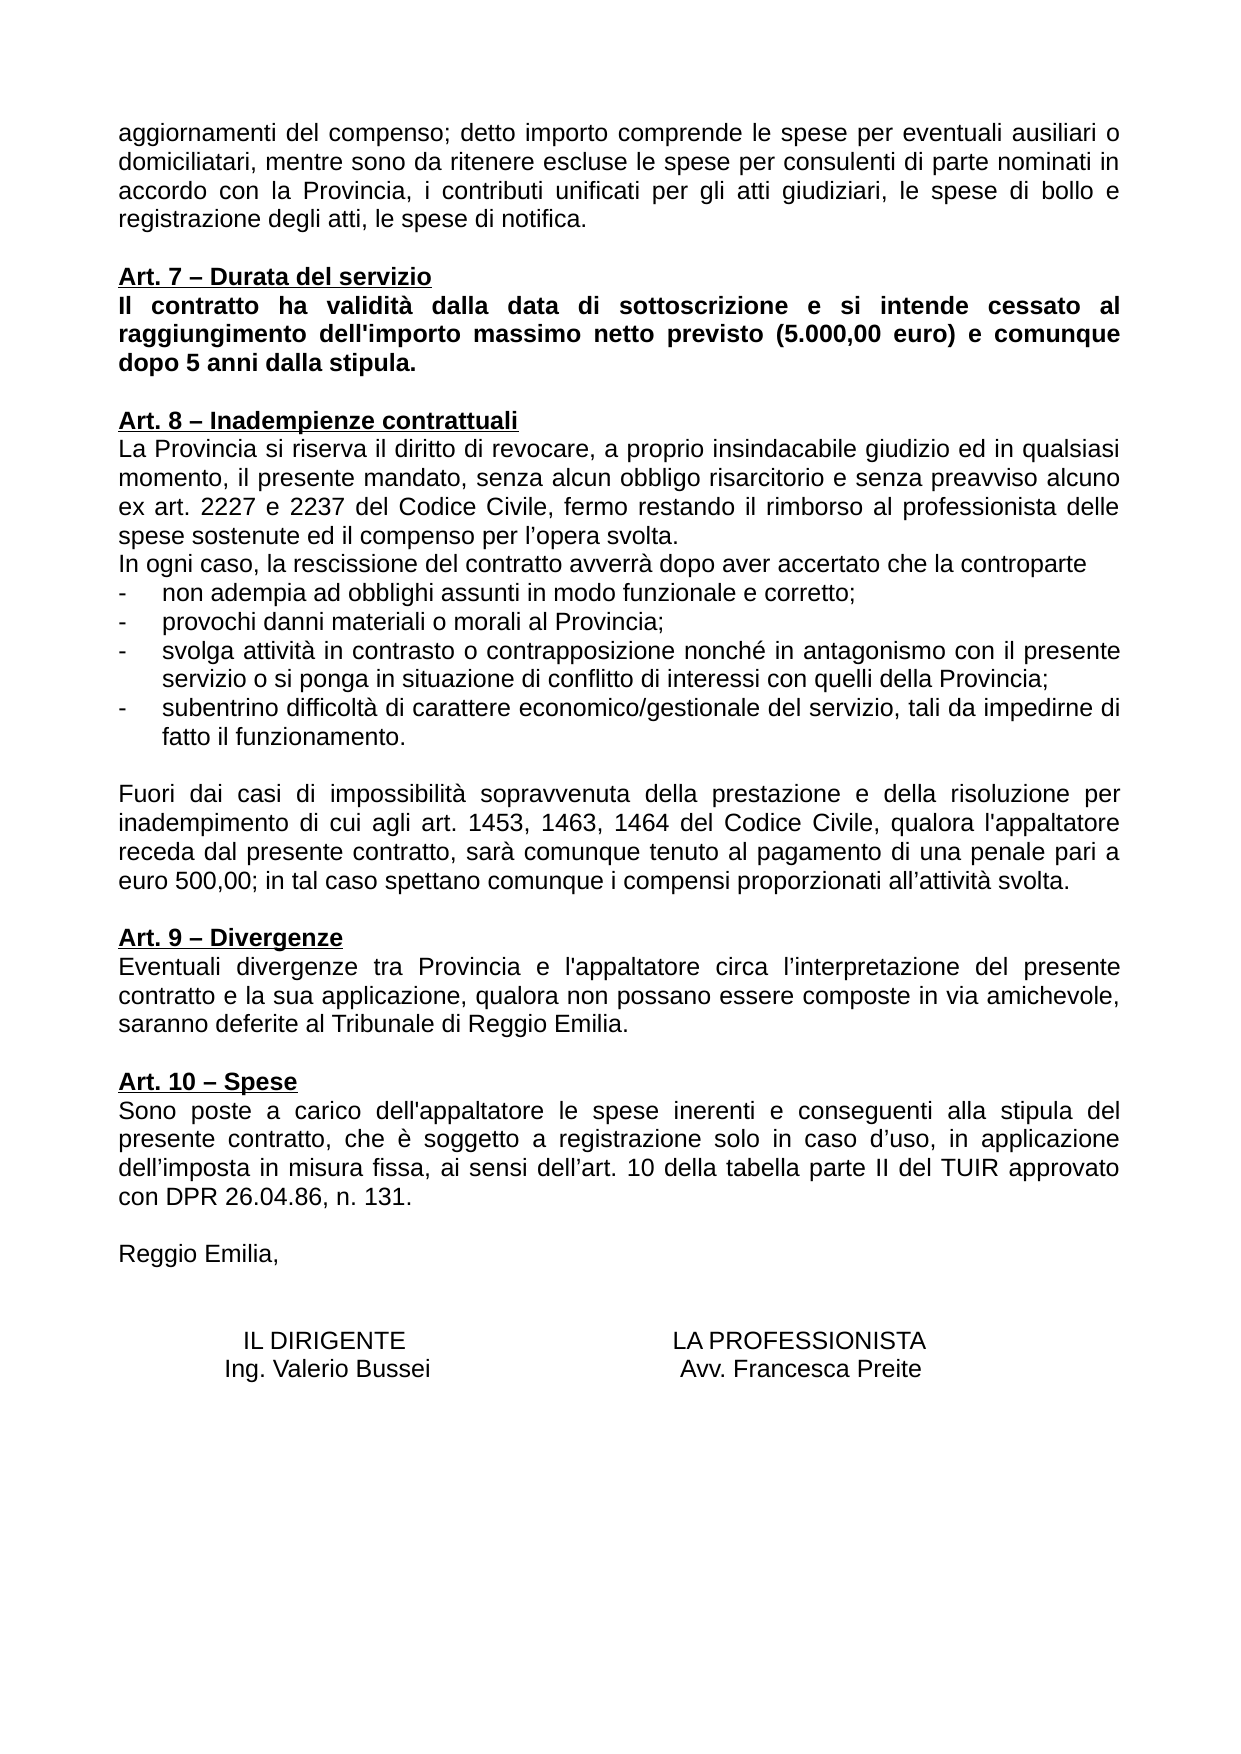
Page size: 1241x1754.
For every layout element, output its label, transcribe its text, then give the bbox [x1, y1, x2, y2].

text Art. 9 – Divergenze [118, 923, 1122, 952]
text Ing. Valerio Bussei Avv. Francesca Preite [118, 1354, 1122, 1383]
text In ogni caso, la rescissione del contratto avverrà dopo aver accertato che la controparte [118, 549, 1122, 578]
text Art. 8 – Inadempienze contrattuali [118, 406, 1122, 434]
text Art. 7 – Durata del servizio [118, 262, 1122, 291]
text - non adempia ad obblighi assunti in modo funzionale e corretto; [118, 578, 1122, 607]
text La Provincia si riserva il diritto di revocare, a proprio insindacabile giudizio ed in qualsiasi momento, il presente mandato, senza alcun obbligo risarcitorio e senza preavviso alcuno ex art. 2227 e 2237 del Codice Civile, fermo restando il rimborso al professionista delle spese sostenute ed il compenso per l’opera svolta. [118, 434, 1122, 549]
text - subentrino difficoltà di carattere economico/gestionale del servizio, tali da impedirne di fatto il funzionamento. [118, 693, 1122, 751]
text IL DIRIGENTE LA PROFESSIONISTA [118, 1326, 1122, 1354]
text Reggio Emilia, [118, 1239, 1122, 1268]
text Il contratto ha validità dalla data di sottoscrizione e si intende cessato al raggiungimento dell'importo massimo netto previsto (5.000,00 euro) e comunque dopo 5 anni dalla stipula. [118, 291, 1122, 377]
text aggiornamenti del compenso; detto importo comprende le spese per eventuali ausiliari o domiciliatari, mentre sono da ritenere escluse le spese per consulenti di parte nominati in accordo con la Provincia, i contributi unificati per gli atti giudiziari, le spese di bollo e registrazione degli atti, le spese di notifica. [118, 118, 1122, 233]
text Fuori dai casi di impossibilità sopravvenuta della prestazione e della risoluzione per inadempimento di cui agli art. 1453, 1463, 1464 del Codice Civile, qualora l'appaltatore receda dal presente contratto, sarà comunque tenuto al pagamento di una penale pari a euro 500,00; in tal caso spettano comunque i compensi proporzionati all’attività svolta. [118, 779, 1122, 894]
text - provochi danni materiali o morali al Provincia; [118, 607, 1122, 636]
text Sono poste a carico dell'appaltatore le spese inerenti e conseguenti alla stipula del presente contratto, che è soggetto a registrazione solo in caso d’uso, in applicazione dell’imposta in misura fissa, ai sensi dell’art. 10 della tabella parte II del TUIR approvato con DPR 26.04.86, n. 131. [118, 1096, 1122, 1211]
text - svolga attività in contrasto o contrapposizione nonché in antagonismo con il presente servizio o si ponga in situazione di conflitto di interessi con quelli della Provincia; [118, 636, 1122, 693]
text Eventuali divergenze tra Provincia e l'appaltatore circa l’interpretazione del presente contratto e la sua applicazione, qualora non possano essere composte in via amichevole, saranno deferite al Tribunale di Reggio Emilia. [118, 952, 1122, 1038]
text Art. 10 – Spese [118, 1067, 1122, 1096]
